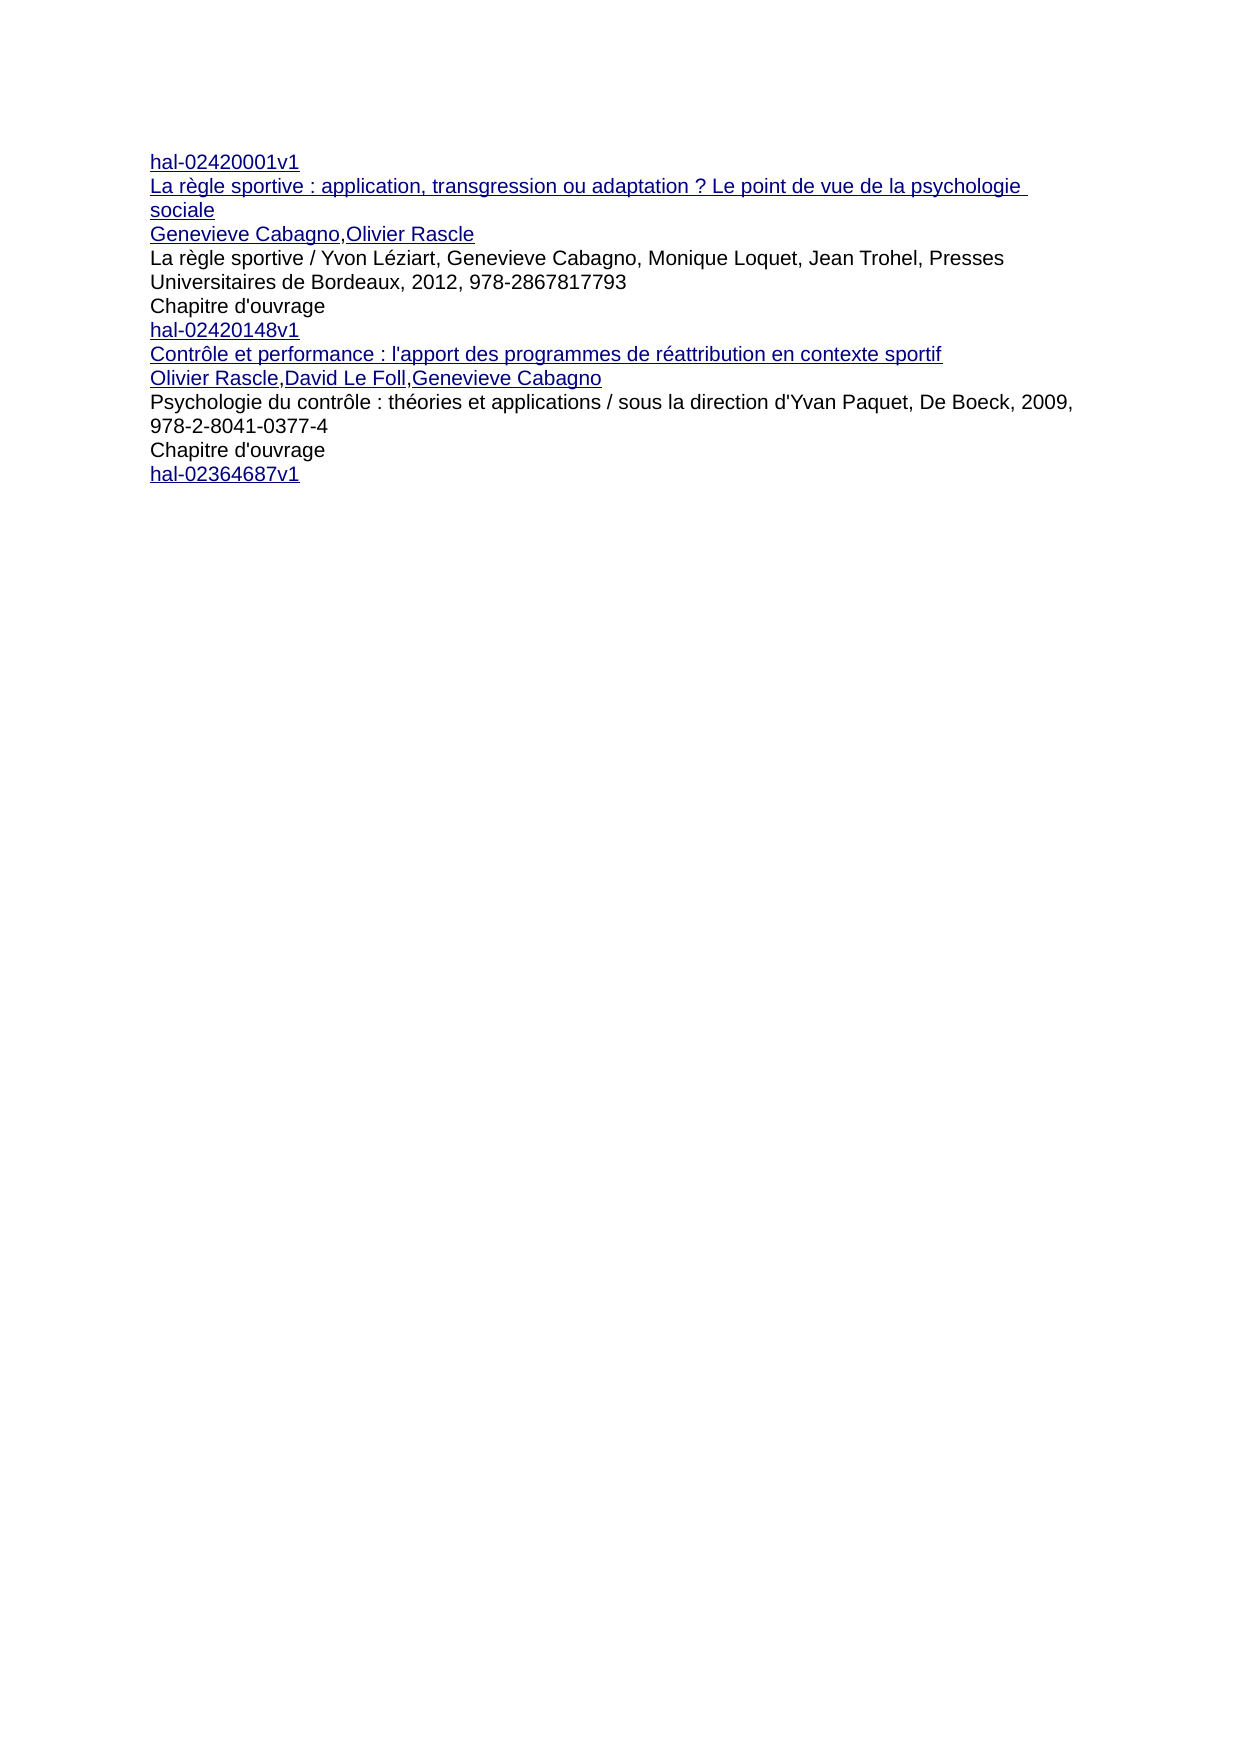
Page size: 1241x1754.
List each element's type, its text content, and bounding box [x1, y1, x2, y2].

table_cell Contrôle et performance : l'apport des programmes de réattribution en contexte sportif Olivier Rascle,David Le Foll,Genevieve Cabagno Psychologie du contrôle : théories et applications / sous la direction d'Yvan Paquet, De Boeck, 2009, 978-2-8041-0377-4 Chapitre d'ouvrage hal-02364687v1 [150, 342, 1090, 485]
table_cell Les stéréotypes de sexe dans l’arbitrage des sports collectifs Nicolas Souchon,Genevieve Cabagno,Olivier Rascle Les stéréotypes / geneviève Cabagno, Philippe Castel, Corentin Clément-Guillotin, Marie-Françoise Lacassagne, Nicolas Margas, Rodolphe Perchot, Olivier Rascle, François Ruchaud, Philippe Sarrazin, Nicolas Souchon, Damien Tessier, David Trouilloud, Coordonné par Paul Fontayne et Aïna Chalabaev, Editions Revue EPS, pp.79-90, 2016, 9782867135507 Chapitre d'ouvrage hal-02420001v1 [150, 150, 1090, 174]
table_cell La règle sportive : application, transgression ou adaptation ? Le point de vue de la psychologie sociale Genevieve Cabagno,Olivier Rascle La règle sportive / Yvon Léziart, Genevieve Cabagno, Monique Loquet, Jean Trohel, Presses Universitaires de Bordeaux, 2012, 978-2867817793 Chapitre d'ouvrage hal-02420148v1 [150, 174, 1090, 342]
